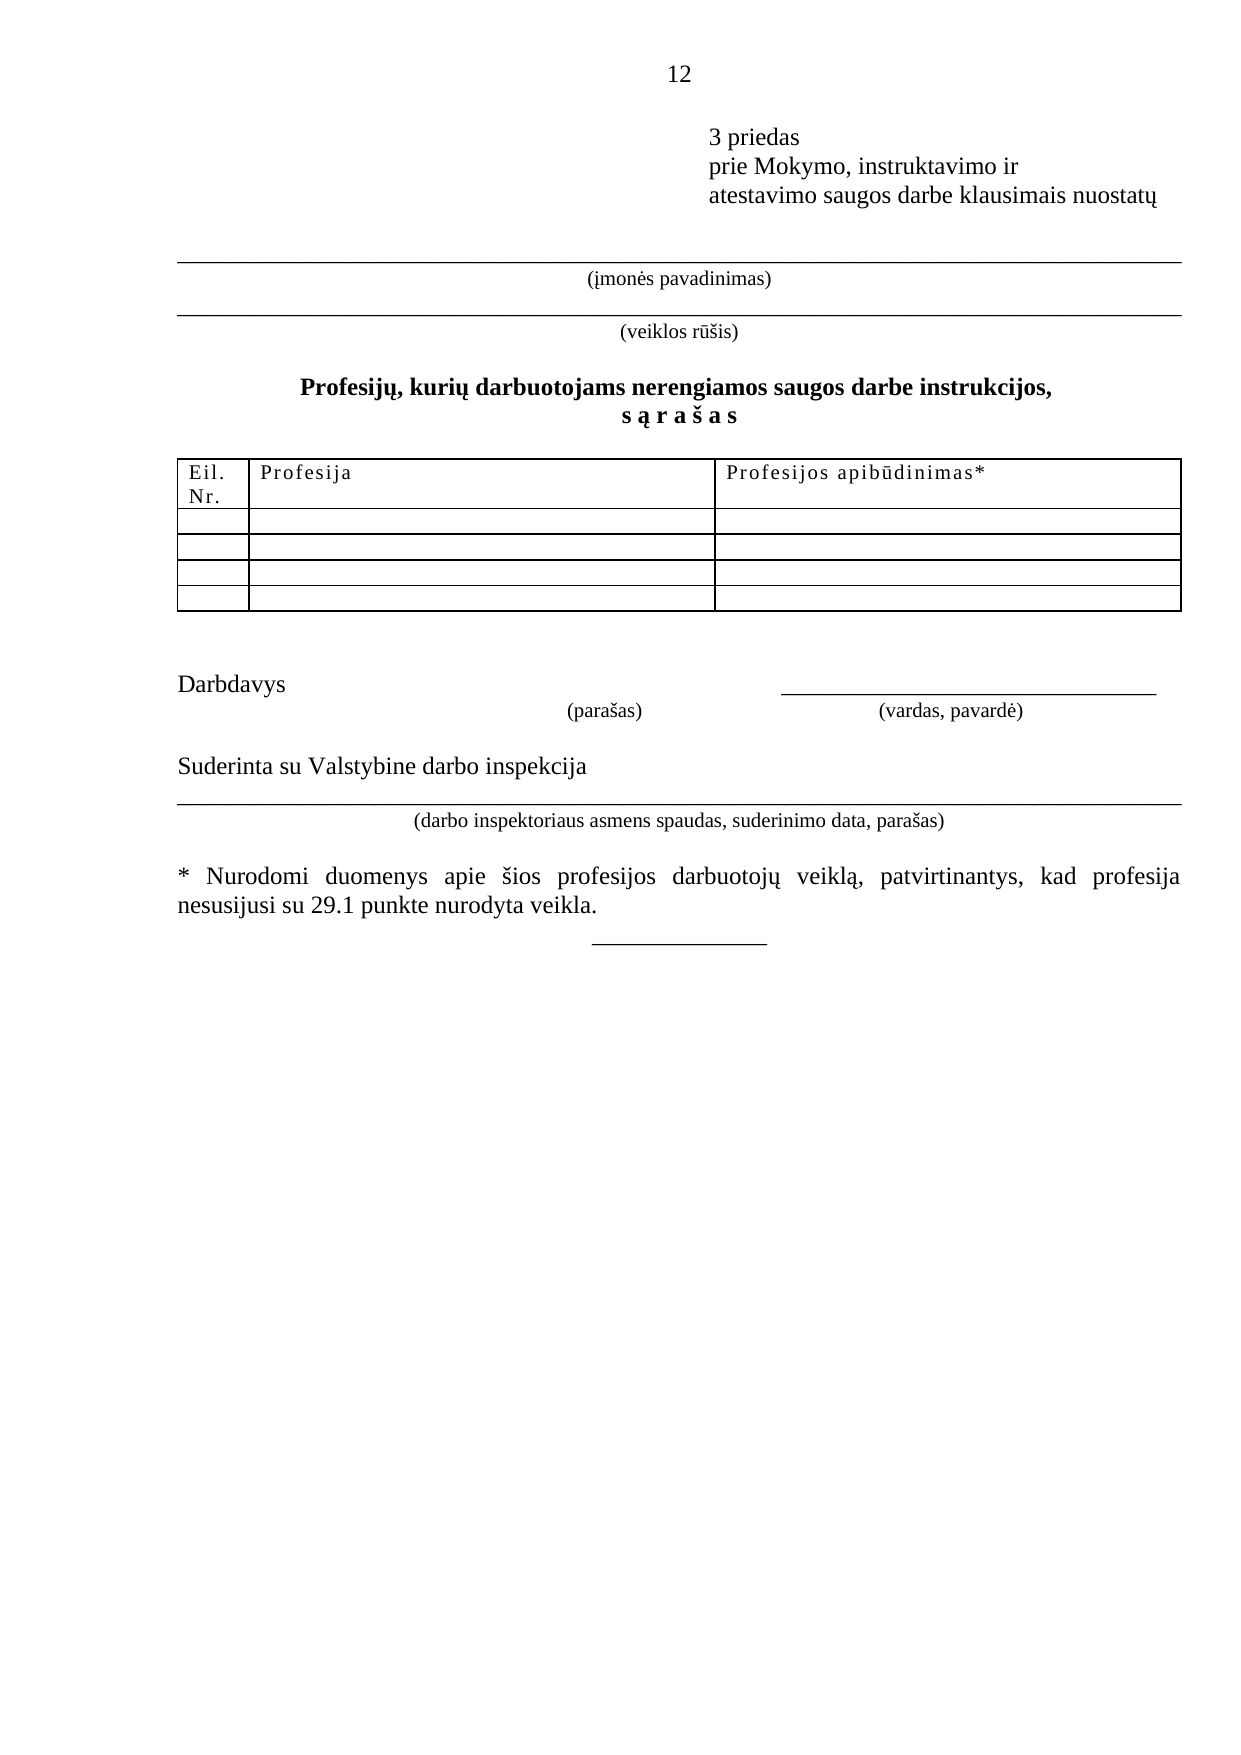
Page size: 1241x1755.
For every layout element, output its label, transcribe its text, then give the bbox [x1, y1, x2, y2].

text Suderinta su Valstybine darbo inspekcija [177, 751, 1181, 779]
table_cell [716, 586, 1180, 610]
table_cell [250, 561, 714, 584]
table_header Eil.Nr. [178, 460, 248, 508]
table_cell [178, 509, 248, 533]
text prie Mokymo, instruktavimo ir [177, 151, 1181, 180]
text (įmonės pavadinimas) [177, 266, 1181, 290]
table_cell [716, 535, 1180, 559]
table_header Profesijos apibūdinimas* [716, 460, 1180, 508]
table_cell [250, 509, 714, 533]
table_cell [178, 561, 248, 584]
text (darbo inspektoriaus asmens spaudas, suderinimo data, parašas) [177, 808, 1181, 832]
text * Nurodomi duomenys apie šios profesijos darbuotojų veiklą, patvirtinantys, kad profesija nesusijusi su 29.1 punkte nurodyta veikla. [177, 861, 1181, 919]
table_cell [178, 535, 248, 559]
text ______________ [177, 919, 1181, 947]
text 3 priedas [177, 122, 1181, 151]
text Profesijų, kurių darbuotojams nerengiamos saugos darbe instrukcijos, [177, 372, 1181, 401]
table_cell [250, 586, 714, 610]
table_cell [250, 535, 714, 559]
text (parašas) (vardas, pavardė) [177, 698, 1181, 722]
table_header Profesija [250, 460, 714, 508]
text Darbdavys ______________________________ [177, 669, 1181, 698]
text atestavimo saugos darbe klausimais nuostatų [177, 180, 1181, 209]
table_cell [716, 561, 1180, 584]
table_cell [716, 509, 1180, 533]
text (veiklos rūšis) [177, 319, 1181, 343]
text s ą r a š a s [177, 401, 1181, 429]
table_cell [178, 586, 248, 610]
